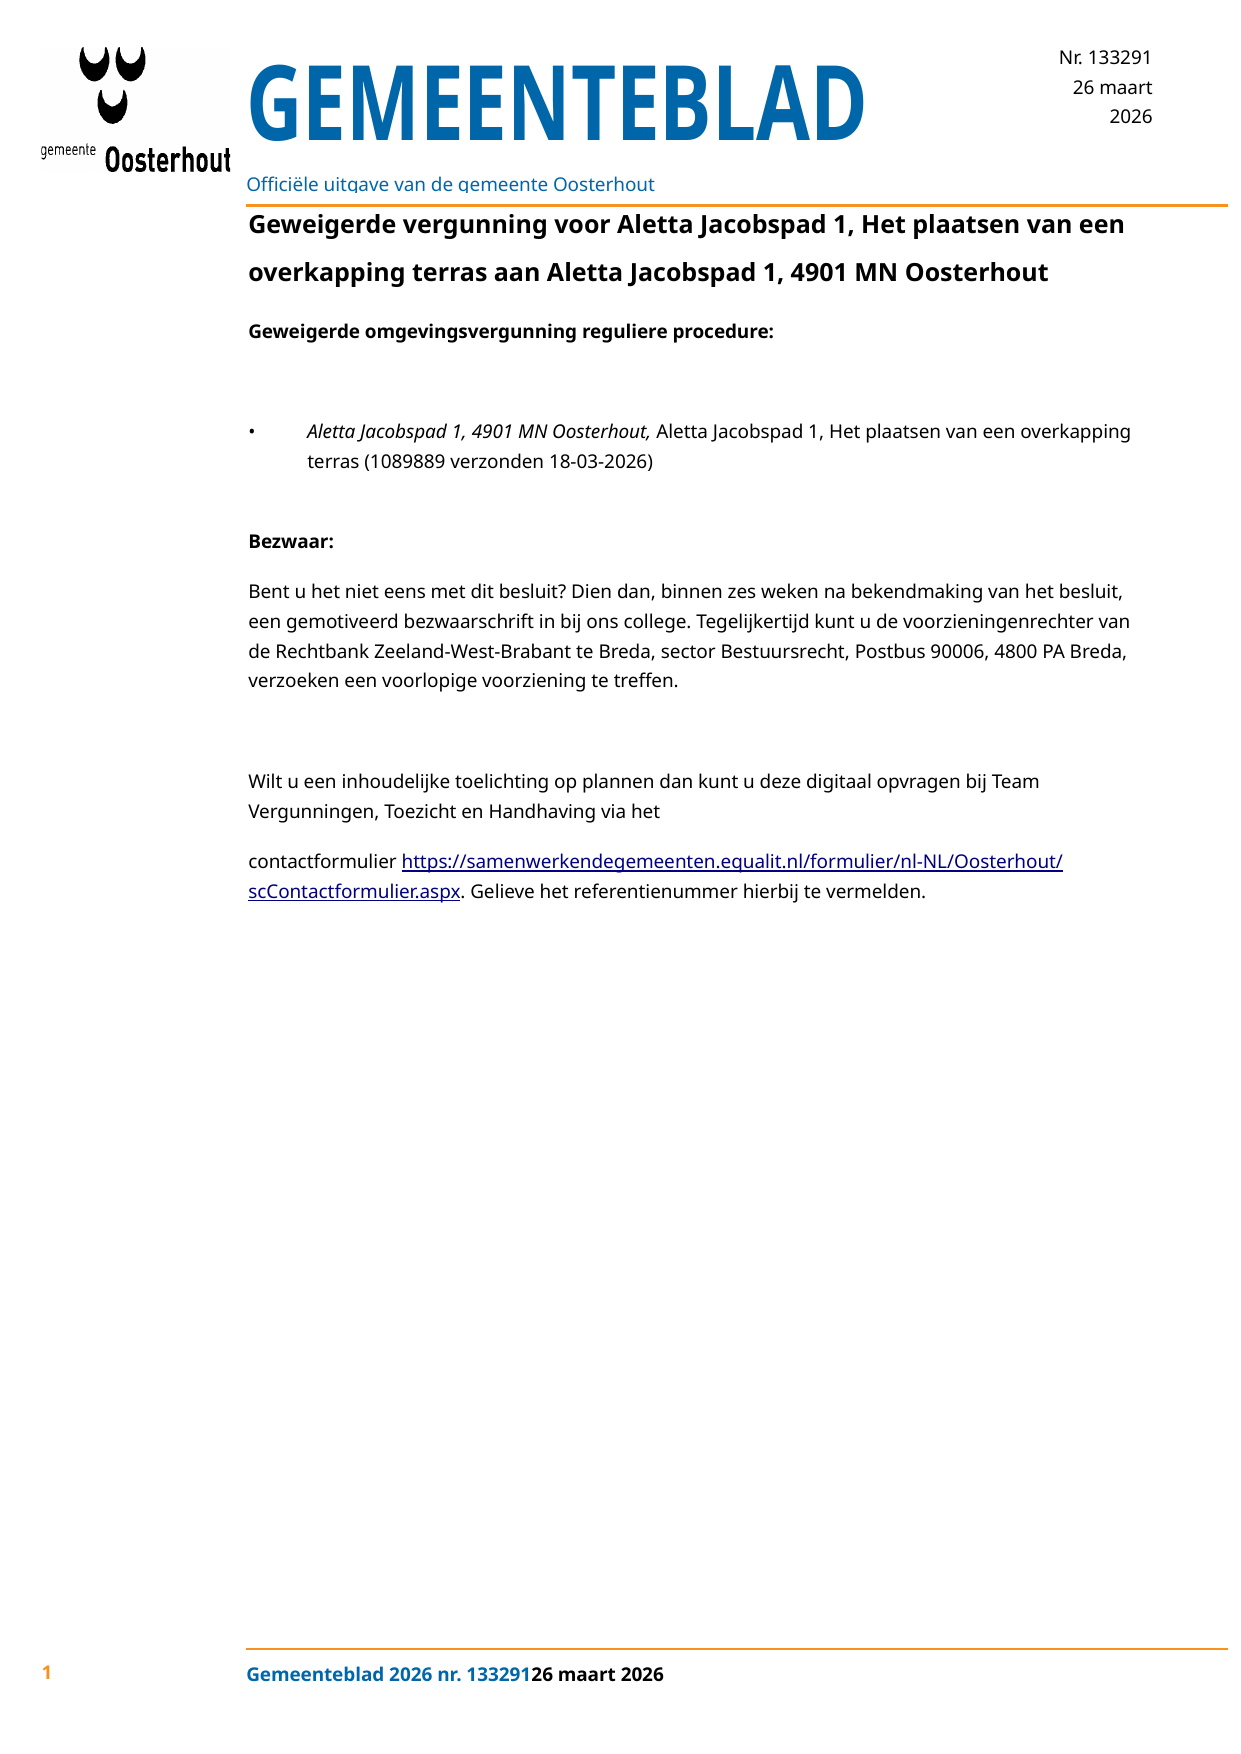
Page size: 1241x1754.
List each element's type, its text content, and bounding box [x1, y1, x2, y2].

text Bezwaar: [248, 528, 1152, 554]
picture [41, 47, 231, 172]
list Aletta Jacobspad 1, 4901 MN Oosterhout, Aletta Jacobspad 1, Het plaatsen van een overkapping terras (1089889 verzonden 18-03-2026) [248, 419, 1152, 474]
text Geweigerde omgevingsvergunning reguliere procedure: [248, 318, 1152, 344]
text Bent u het niet eens met dit besluit? Dien dan, binnen zes weken na bekendmaking van het besluit, een gemotiveerd bezwaarschrift in bij ons college. Tegelijkertijd kunt u de voorzieningenrechter van de Rechtbank Zeeland-West-Brabant te Breda, sector Bestuursrecht, Postbus 90006, 4800 PA Breda, verzoeken een voorlopige voorziening te treffen. [248, 579, 1152, 693]
text Wilt u een inhoudelijke toelichting op plannen dan kunt u deze digitaal opvragen bij Team Vergunningen, Toezicht en Handhaving via het [248, 768, 1152, 824]
text contactformulier https://samenwerkendegemeenten.equalit.nl/formulier/nl-NL/Oosterhout/scContactformulier.aspx. Gelieve het referentienummer hierbij te vermelden. [248, 848, 1152, 904]
text Geweigerde vergunning voor Aletta Jacobspad 1, Het plaatsen van een overkapping terras aan Aletta Jacobspad 1, 4901 MN Oosterhout [248, 207, 1152, 288]
